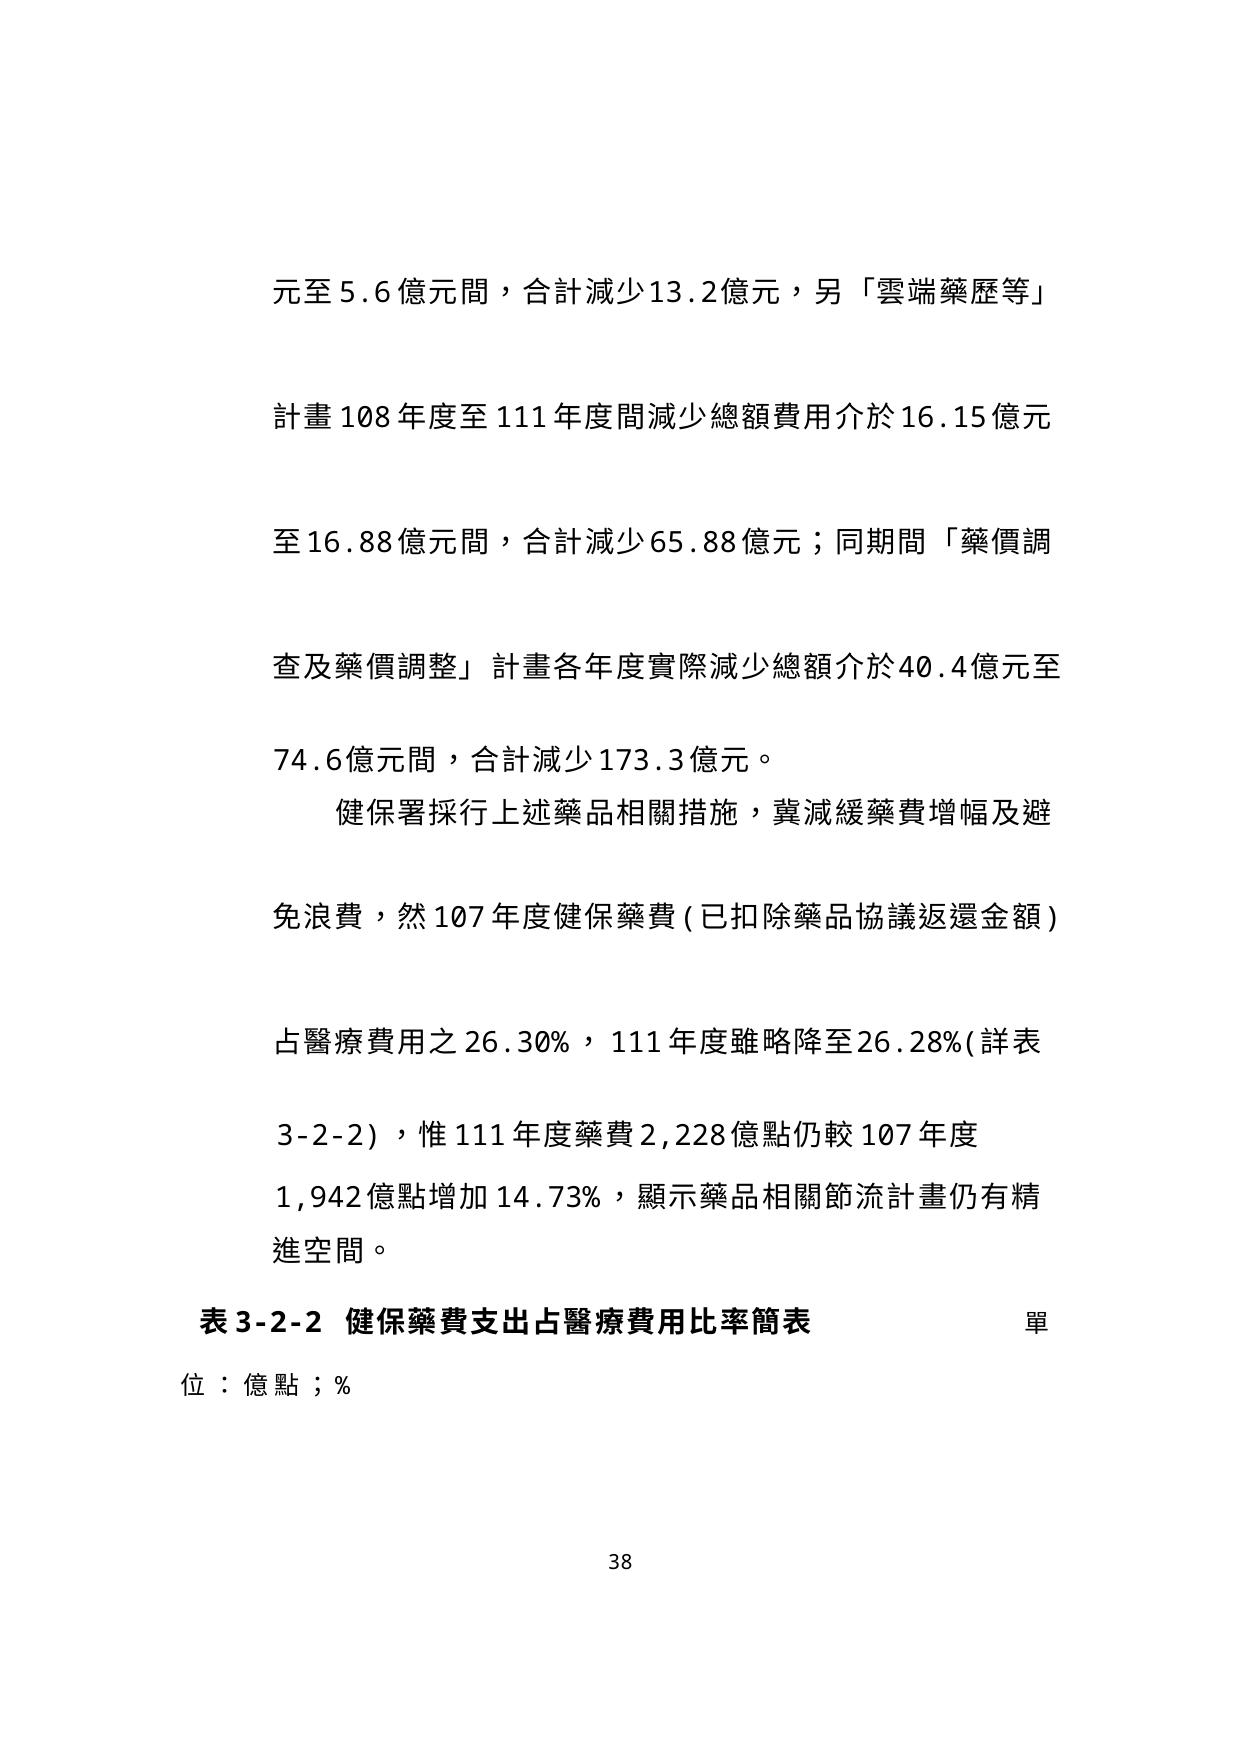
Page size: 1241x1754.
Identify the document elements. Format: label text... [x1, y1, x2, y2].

text 元至5.6億元間，合計減少13.2億元，另「雲端藥歷等」計畫108年度至111年度間減少總額費用介於16.15億元至16.88億元間，合計減少65.88億元；同期間「藥價調查及藥價調整」計畫各年度實際減少總額介於40.4億元至74.6億元間，合計減少173.3億元。 [266, 207, 1063, 769]
text 健保署採行上述藥品相關措施，冀減緩藥費增幅及避免浪費，然107年度健保藥費(已扣除藥品協議返還金額)占醫療費用之26.30%，111年度雖略降至26.28%(詳表3-2-2)，惟111年度藥費2,228億點仍較107年度1,942億點增加14.73%，顯示藥品相關節流計畫仍有精進空間。 [266, 769, 1063, 1269]
text 表3-2-2 健保藥費支出占醫療費用比率簡表 單位：億點；% [177, 1269, 1063, 1394]
